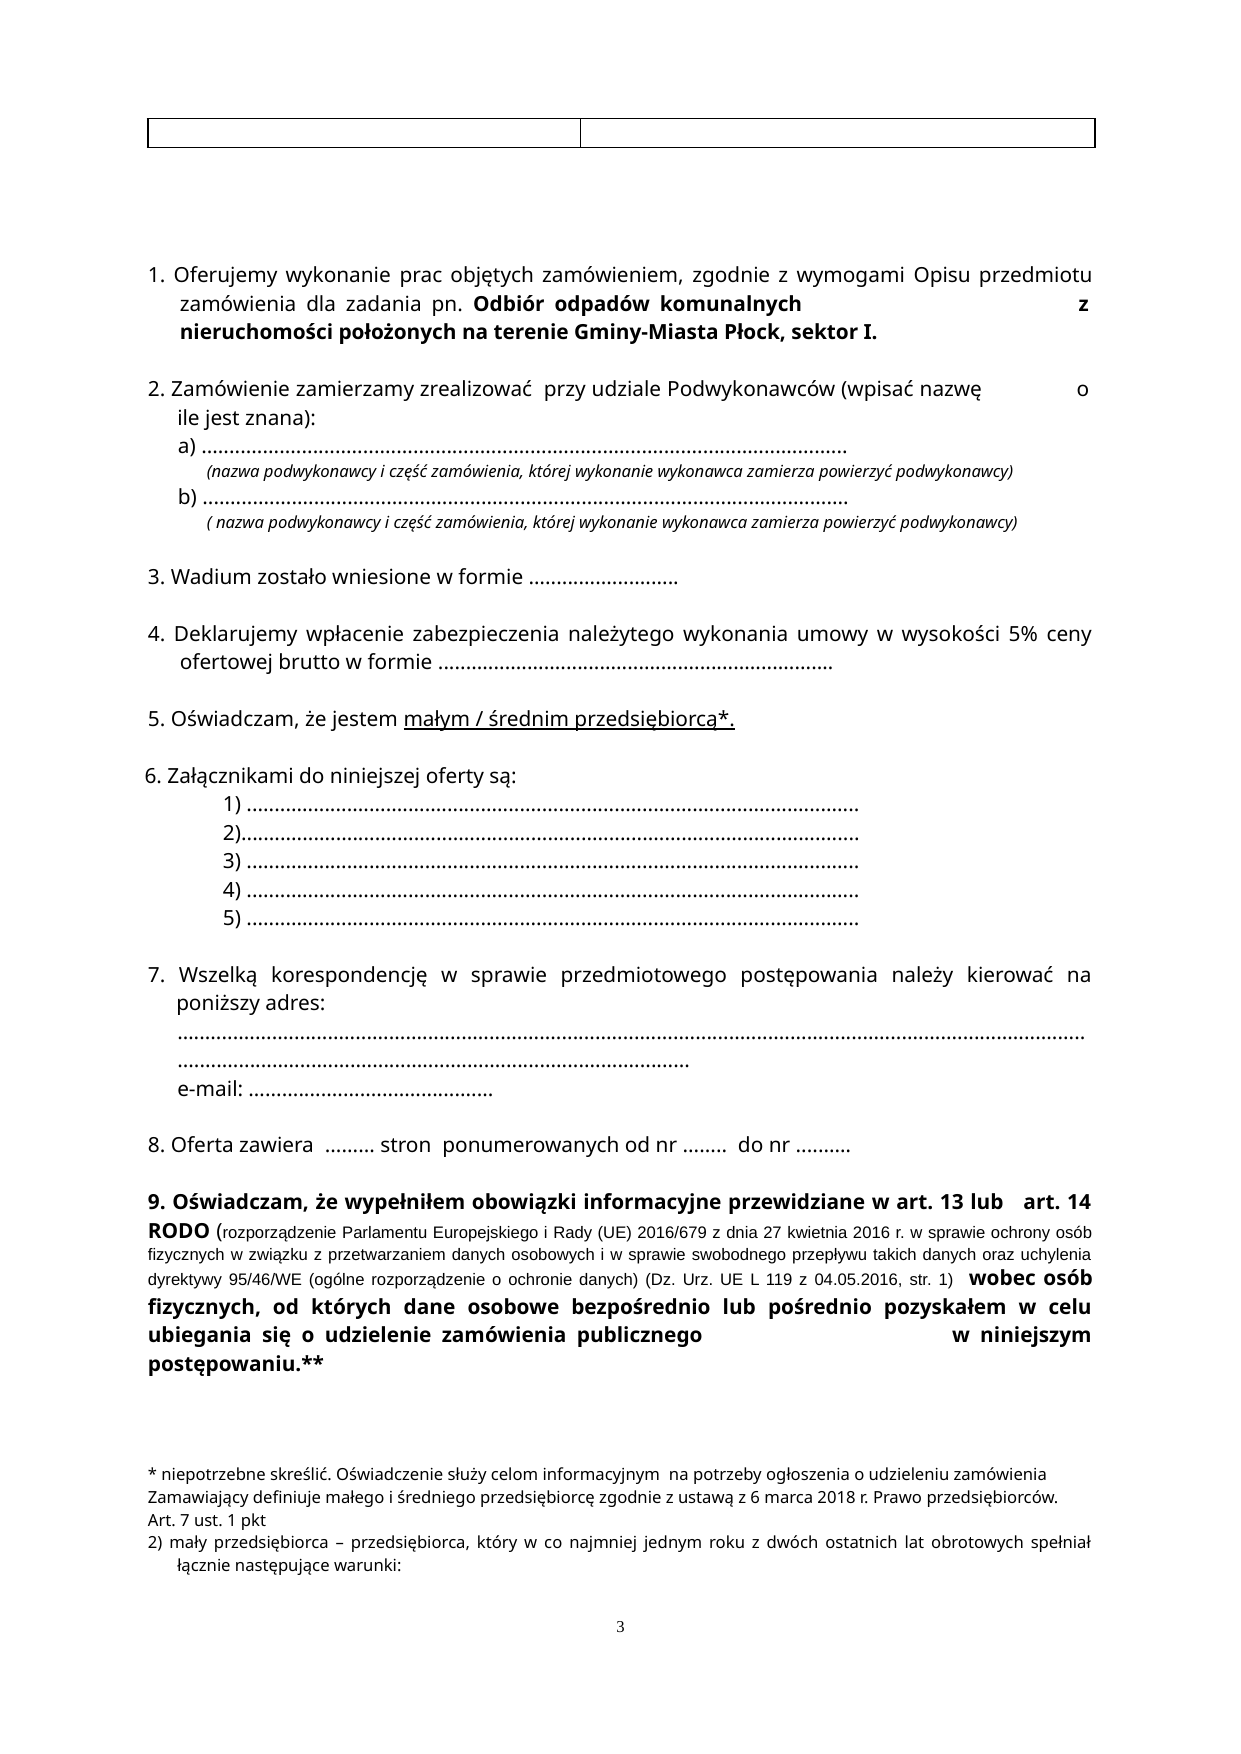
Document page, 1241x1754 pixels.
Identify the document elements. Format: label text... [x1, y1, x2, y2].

list 5) .............................................................................................................. [185, 903, 1093, 932]
text * niepotrzebne skreślić. Oświadczenie służy celom informacyjnym na potrzeby ogłoszenia o udzieleniu zamówienia [148, 1463, 1093, 1486]
list e-mail: …......................................... [148, 1074, 1093, 1102]
text 7. Wszelką korespondencję w sprawie przedmiotowego postępowania należy kierować na poniższy adres: [148, 960, 1093, 1017]
table_cell [581, 119, 1094, 147]
text (nazwa podwykonawcy i część zamówienia, której wykonanie wykonawca zamierza powierzyć podwykonawcy) [207, 459, 1093, 482]
table_cell [149, 119, 580, 147]
text 2) mały przedsiębiorca – przedsiębiorca, który w co najmniej jednym roku z dwóch ostatnich lat obrotowych spełniał łącznie następujące warunki: [148, 1531, 1093, 1576]
list …............................................................................................................................................................................................................................................................ [148, 1017, 1093, 1074]
text b) .................................................................................................................... [178, 482, 1093, 511]
text 9. Oświadczam, że wypełniłem obowiązki informacyjne przewidziane w art. 13 lub art. 14 RODO (rozporządzenie Parlamentu Europejskiego i Rady (UE) 2016/679 z dnia 27 kwietnia 2016 r. w sprawie ochrony osób fizycznych w związku z przetwarzaniem danych osobowych i w sprawie swobodnego przepływu takich danych oraz uchylenia dyrektywy 95/46/WE (ogólne rozporządzenie o ochronie danych) (Dz. Urz. UE L 119 z 04.05.2016, str. 1) wobec osób fizycznych, od których dane osobowe bezpośrednio lub pośrednio pozyskałem w celu ubiegania się o udzielenie zamówienia publicznego w niniejszym postępowaniu.** [148, 1187, 1093, 1377]
text 2. Zamówienie zamierzamy zrealizować przy udziale Podwykonawców (wpisać nazwę o ile jest znana): [148, 374, 1093, 431]
text 3. Wadium zostało wniesione w formie …........................ [148, 562, 1093, 590]
text 4. Deklarujemy wpłacenie zabezpieczenia należytego wykonania umowy w wysokości 5% ceny ofertowej brutto w formie ....................................................................… [148, 619, 1093, 676]
text 6. Załącznikami do niniejszej oferty są: [144, 761, 1093, 789]
text 8. Oferta zawiera ......... stron ponumerowanych od nr ........ do nr .......… [148, 1131, 1093, 1159]
list 2)............................................................................................................... [185, 818, 1093, 846]
text a) .................................................................................................................... [178, 431, 1093, 459]
text 5. Oświadczam, że jestem małym / średnim przedsiębiorcą*. [148, 704, 1093, 732]
text ( nazwa podwykonawcy i część zamówienia, której wykonanie wykonawca zamierza powierzyć podwykonawcy) [207, 511, 1093, 533]
text Art. 7 ust. 1 pkt [148, 1508, 1093, 1531]
text 1. Oferujemy wykonanie prac objętych zamówieniem, zgodnie z wymogami Opisu przedmiotu zamówienia dla zadania pn. Odbiór odpadów komunalnych z nieruchomości położonych na terenie Gminy-Miasta Płock, sektor I. [148, 261, 1093, 346]
text Zamawiający definiuje małego i średniego przedsiębiorcę zgodnie z ustawą z 6 marca 2018 r. Prawo przedsiębiorców. [148, 1486, 1093, 1508]
list 1) .............................................................................................................. [185, 789, 1093, 818]
list 4) .............................................................................................................. [185, 875, 1093, 903]
list 3) .............................................................................................................. [185, 846, 1093, 875]
